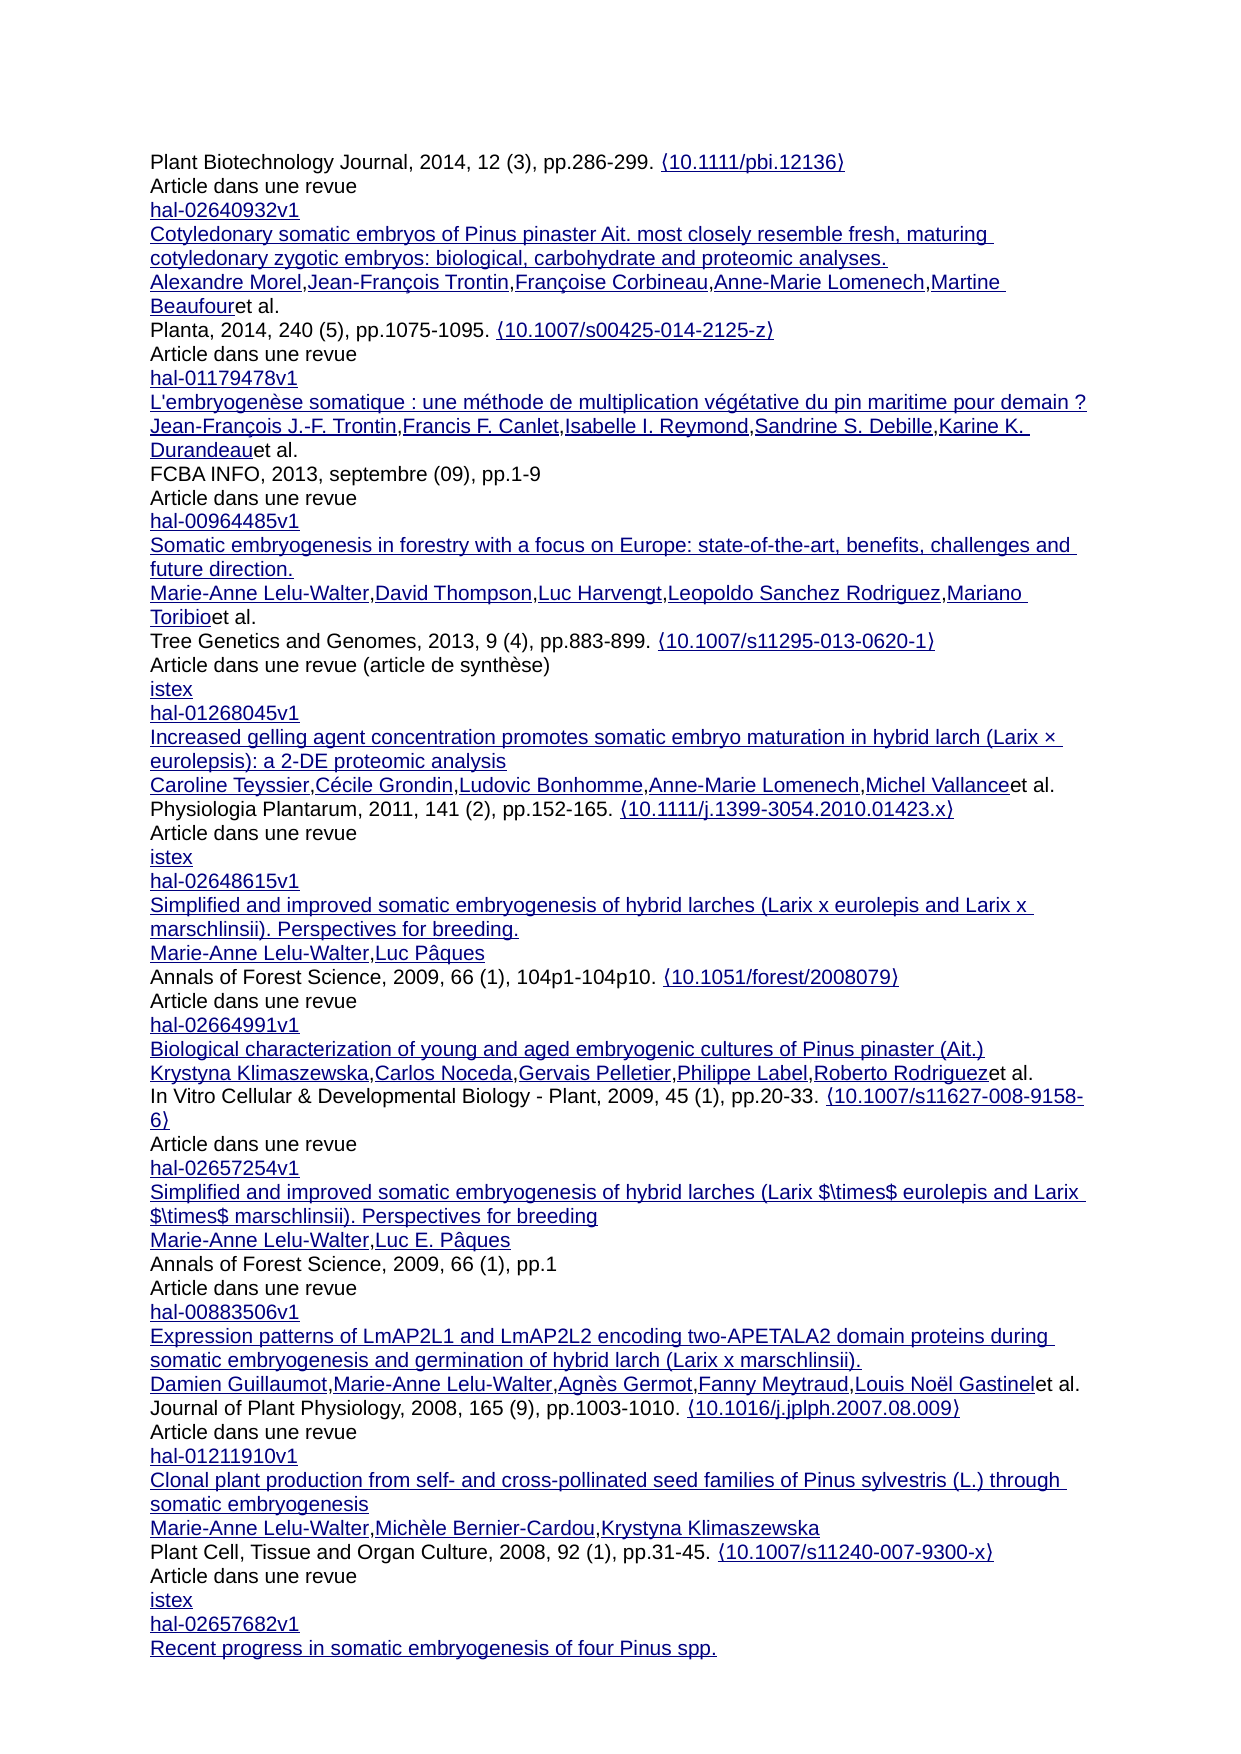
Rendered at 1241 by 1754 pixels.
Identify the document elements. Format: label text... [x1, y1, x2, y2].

table_cell L'embryogenèse somatique : une méthode de multiplication végétative du pin maritime pour demain ? Jean-François J.-F. Trontin,Francis F. Canlet,Isabelle I. Reymond,Sandrine S. Debille,Karine K. Durandeauet al. FCBA INFO, 2013, septembre (09), pp.1-9 Article dans une revue hal-00964485v1 [150, 390, 1090, 533]
table_cell Simplified and improved somatic embryogenesis of hybrid larches (Larix x eurolepis and Larix x marschlinsii). Perspectives for breeding. Marie-Anne Lelu-Walter,Luc Pâques Annals of Forest Science, 2009, 66 (1), 104p1-104p10. ⟨10.1051/forest/2008079⟩ Article dans une revue hal-02664991v1 [150, 893, 1090, 1036]
table_cell Biological characterization of young and aged embryogenic cultures of Pinus pinaster (Ait.) Krystyna Klimaszewska,Carlos Noceda,Gervais Pelletier,Philippe Label,Roberto Rodriguezet al. In Vitro Cellular & Developmental Biology - Plant, 2009, 45 (1), pp.20-33. ⟨10.1007/s11627-008-9158-6⟩ Article dans une revue hal-02657254v1 [150, 1036, 1090, 1180]
table_cell Increased gelling agent concentration promotes somatic embryo maturation in hybrid larch (Larix × eurolepsis): a 2-DE proteomic analysis Caroline Teyssier,Cécile Grondin,Ludovic Bonhomme,Anne-Marie Lomenech,Michel Vallanceet al. Physiologia Plantarum, 2011, 141 (2), pp.152-165. ⟨10.1111/j.1399-3054.2010.01423.x⟩ Article dans une revue istex hal-02648615v1 [150, 725, 1090, 893]
table_cell Expression patterns of LmAP2L1 and LmAP2L2 encoding two-APETALA2 domain proteins during somatic embryogenesis and germination of hybrid larch (Larix x marschlinsii). Damien Guillaumot,Marie-Anne Lelu-Walter,Agnès Germot,Fanny Meytraud,Louis Noël Gastinelet al. Journal of Plant Physiology, 2008, 165 (9), pp.1003-1010. ⟨10.1016/j.jplph.2007.08.009⟩ Article dans une revue hal-01211910v1 [150, 1324, 1090, 1468]
table_cell Simplified and improved somatic embryogenesis of hybrid larches (Larix $\times$ eurolepis and Larix $\times$ marschlinsii). Perspectives for breeding Marie-Anne Lelu-Walter,Luc E. Pâques Annals of Forest Science, 2009, 66 (1), pp.1 Article dans une revue hal-00883506v1 [150, 1180, 1090, 1324]
table_cell Recent progress in somatic embryogenesis of four Pinus spp. [150, 1635, 1090, 1659]
table_cell Cotyledonary somatic embryos of Pinus pinaster Ait. most closely resemble fresh, maturing cotyledonary zygotic embryos: biological, carbohydrate and proteomic analyses. Alexandre Morel,Jean-François Trontin,Françoise Corbineau,Anne-Marie Lomenech,Martine Beaufouret al. Planta, 2014, 240 (5), pp.1075-1095. ⟨10.1007/s00425-014-2125-z⟩ Article dans une revue hal-01179478v1 [150, 222, 1090, 389]
table_cell Clonal plant production from self- and cross-pollinated seed families of Pinus sylvestris (L.) through somatic embryogenesis Marie-Anne Lelu-Walter,Michèle Bernier-Cardou,Krystyna Klimaszewska Plant Cell, Tissue and Organ Culture, 2008, 92 (1), pp.31-45. ⟨10.1007/s11240-007-9300-x⟩ Article dans une revue istex hal-02657682v1 [150, 1468, 1090, 1635]
table_cell Somatic embryogenesis in forestry with a focus on Europe: state-of-the-art, benefits, challenges and future direction. Marie-Anne Lelu-Walter,David Thompson,Luc Harvengt,Leopoldo Sanchez Rodriguez,Mariano Toribioet al. Tree Genetics and Genomes, 2013, 9 (4), pp.883-899. ⟨10.1007/s11295-013-0620-1⟩ Article dans une revue (article de synthèse) istex hal-01268045v1 [150, 533, 1090, 725]
table_cell Plant Biotechnology Journal, 2014, 12 (3), pp.286-299. ⟨10.1111/pbi.12136⟩ Article dans une revue hal-02640932v1 [150, 150, 1090, 222]
